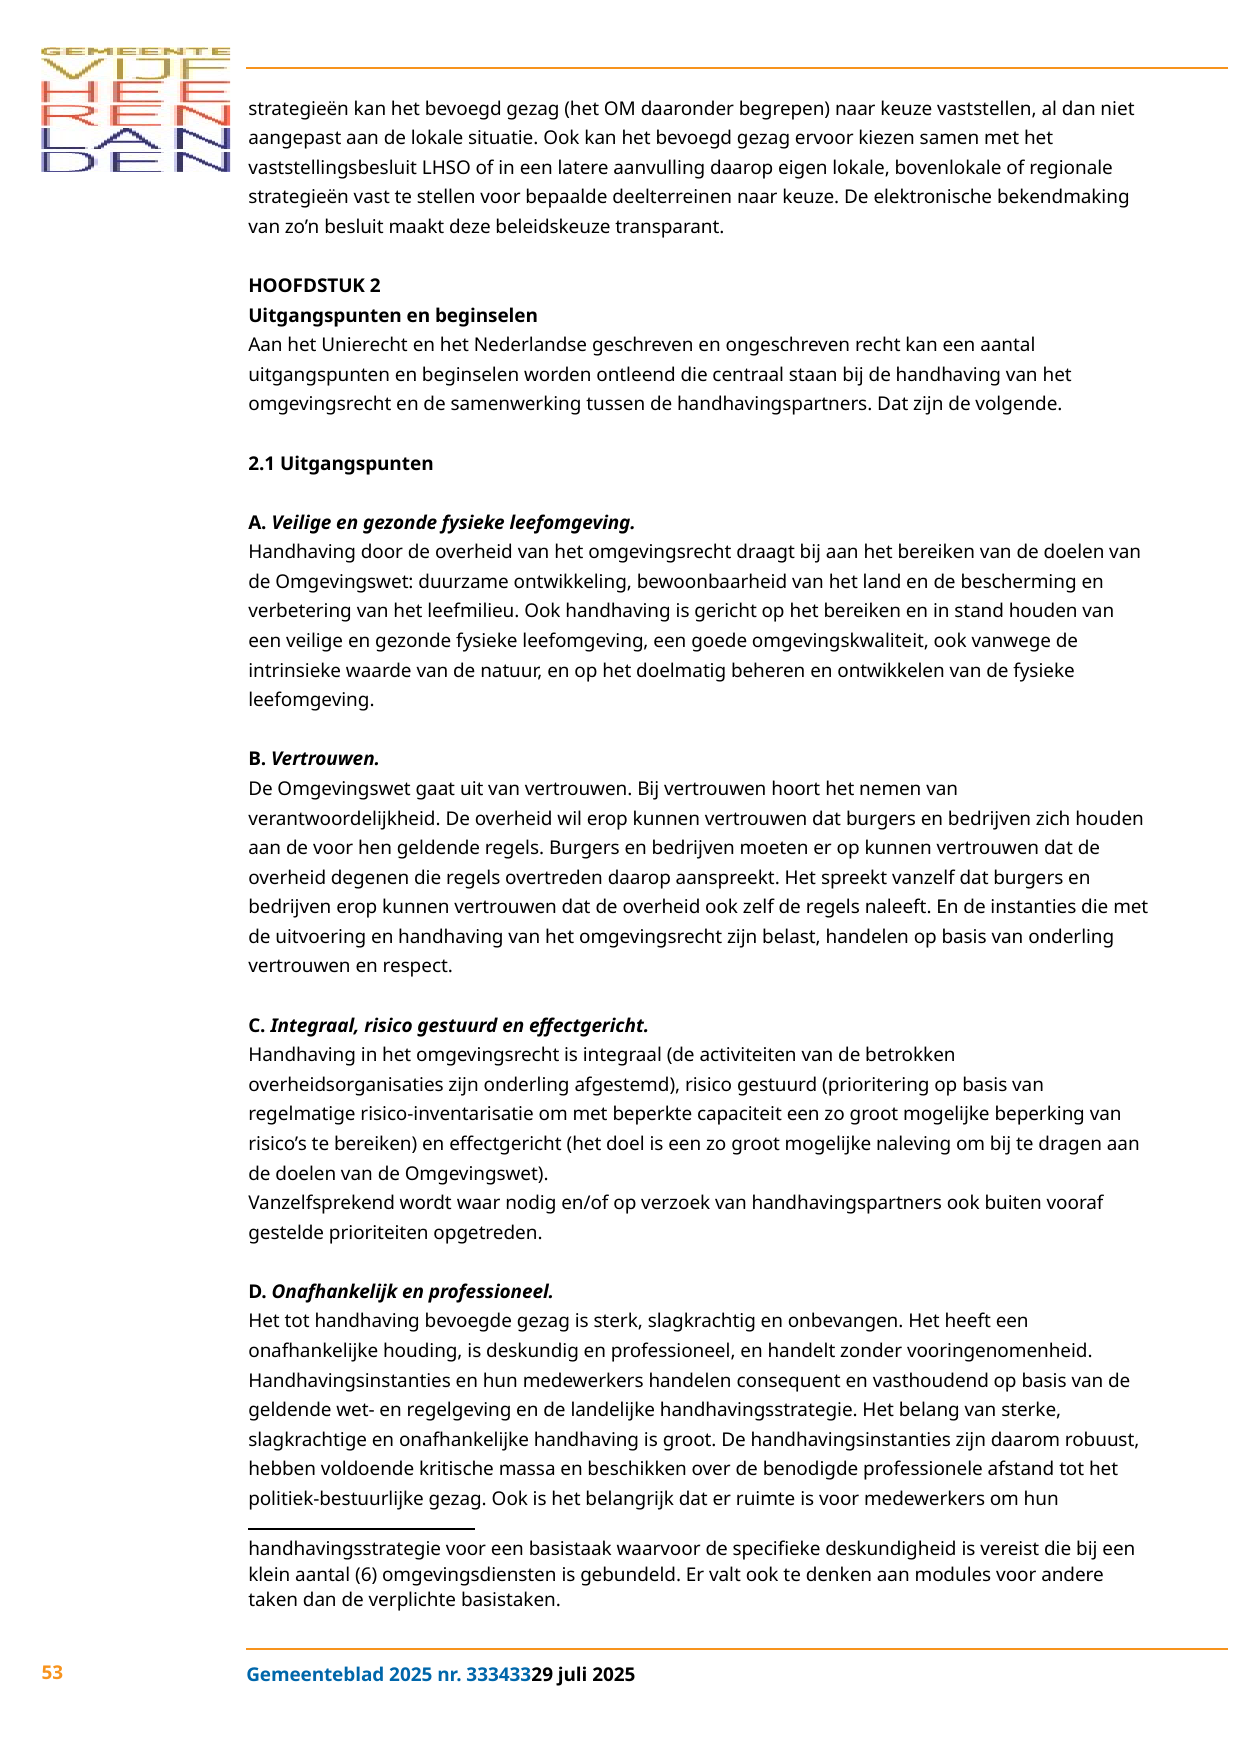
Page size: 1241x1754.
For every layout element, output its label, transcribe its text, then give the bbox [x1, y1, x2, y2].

text Het tot handhaving bevoegde gezag is sterk, slagkrachtig en onbevangen. Het heeft een onafhankelijke houding, is deskundig en professioneel, en handelt zonder vooringenomenheid. Handhavingsinstanties en hun medewerkers handelen consequent en vasthoudend op basis van de geldende wet- en regelgeving en de landelijke handhavingsstrategie. Het belang van sterke, slagkrachtige en onafhankelijke handhaving is groot. De handhavingsinstanties zijn daarom robuust, hebben voldoende kritische massa en beschikken over de benodigde professionele afstand tot het politiek-bestuurlijke gezag. Ook is het belangrijk dat er ruimte is voor medewerkers om hun [248, 1308, 1152, 1511]
text C. Integraal, risico gestuurd en effectgericht. [248, 1012, 1152, 1038]
text HOOFDSTUK 2 [248, 272, 1152, 298]
text D. Onafhankelijk en professioneel. [248, 1278, 1152, 1304]
text Handhaving in het omgevingsrecht is integraal (de activiteiten van de betrokken overheidsorganisaties zijn onderling afgestemd), risico gestuurd (prioritering op basis van regelmatige risico-inventarisatie om met beperkte capaciteit een zo groot mogelijke beperking van risico’s te bereiken) en effectgericht (het doel is een zo groot mogelijke naleving om bij te dragen aan de doelen van de Omgevingswet). [248, 1041, 1152, 1186]
text Aan het Unierecht en het Nederlandse geschreven en ongeschreven recht kan een aantal uitgangspunten en beginselen worden ontleend die centraal staan bij de handhaving van het omgevingsrecht en de samenwerking tussen de handhavingspartners. Dat zijn de volgende. [248, 331, 1152, 416]
picture [41, 47, 231, 172]
text De Omgevingswet gaat uit van vertrouwen. Bij vertrouwen hoort het nemen van verantwoordelijkheid. De overheid wil erop kunnen vertrouwen dat burgers en bedrijven zich houden aan de voor hen geldende regels. Burgers en bedrijven moeten er op kunnen vertrouwen dat de overheid degenen die regels overtreden daarop aanspreekt. Het spreekt vanzelf dat burgers en bedrijven erop kunnen vertrouwen dat de overheid ook zelf de regels naleeft. En de instanties die met de uitvoering en handhaving van het omgevingsrecht zijn belast, handelen op basis van onderling vertrouwen en respect. [248, 775, 1152, 978]
text A. Veilige en gezonde fysieke leefomgeving. [248, 509, 1152, 535]
text strategieën kan het bevoegd gezag (het OM daaronder begrepen) naar keuze vaststellen, al dan niet aangepast aan de lokale situatie. Ook kan het bevoegd gezag ervoor kiezen samen met het vaststellingsbesluit LHSO of in een latere aanvulling daarop eigen lokale, bovenlokale of regionale strategieën vast te stellen voor bepaalde deelterreinen naar keuze. De elektronische bekendmaking van zo’n besluit maakt deze beleidskeuze transparant. [248, 95, 1152, 239]
text Uitgangspunten en beginselen [248, 302, 1152, 328]
text handhavingsstrategie voor een basistaak waarvoor de specifieke deskundigheid is vereist die bij een klein aantal (6) omgevingsdiensten is gebundeld. Er valt ook te denken aan modules voor andere taken dan de verplichte basistaken. [248, 1535, 1152, 1612]
text B. Vertrouwen. [248, 746, 1152, 771]
text Vanzelfsprekend wordt waar nodig en/of op verzoek van handhavingspartners ook buiten vooraf gestelde prioriteiten opgetreden. [248, 1189, 1152, 1245]
text Handhaving door de overheid van het omgevingsrecht draagt bij aan het bereiken van de doelen van de Omgevingswet: duurzame ontwikkeling, bewoonbaarheid van het land en de bescherming en verbetering van het leefmilieu. Ook handhaving is gericht op het bereiken en in stand houden van een veilige en gezonde fysieke leefomgeving, een goede omgevingskwaliteit, ook vanwege de intrinsieke waarde van de natuur, en op het doelmatig beheren en ontwikkelen van de fysieke leefomgeving. [248, 538, 1152, 712]
text 2.1 Uitgangspunten [248, 450, 1152, 476]
